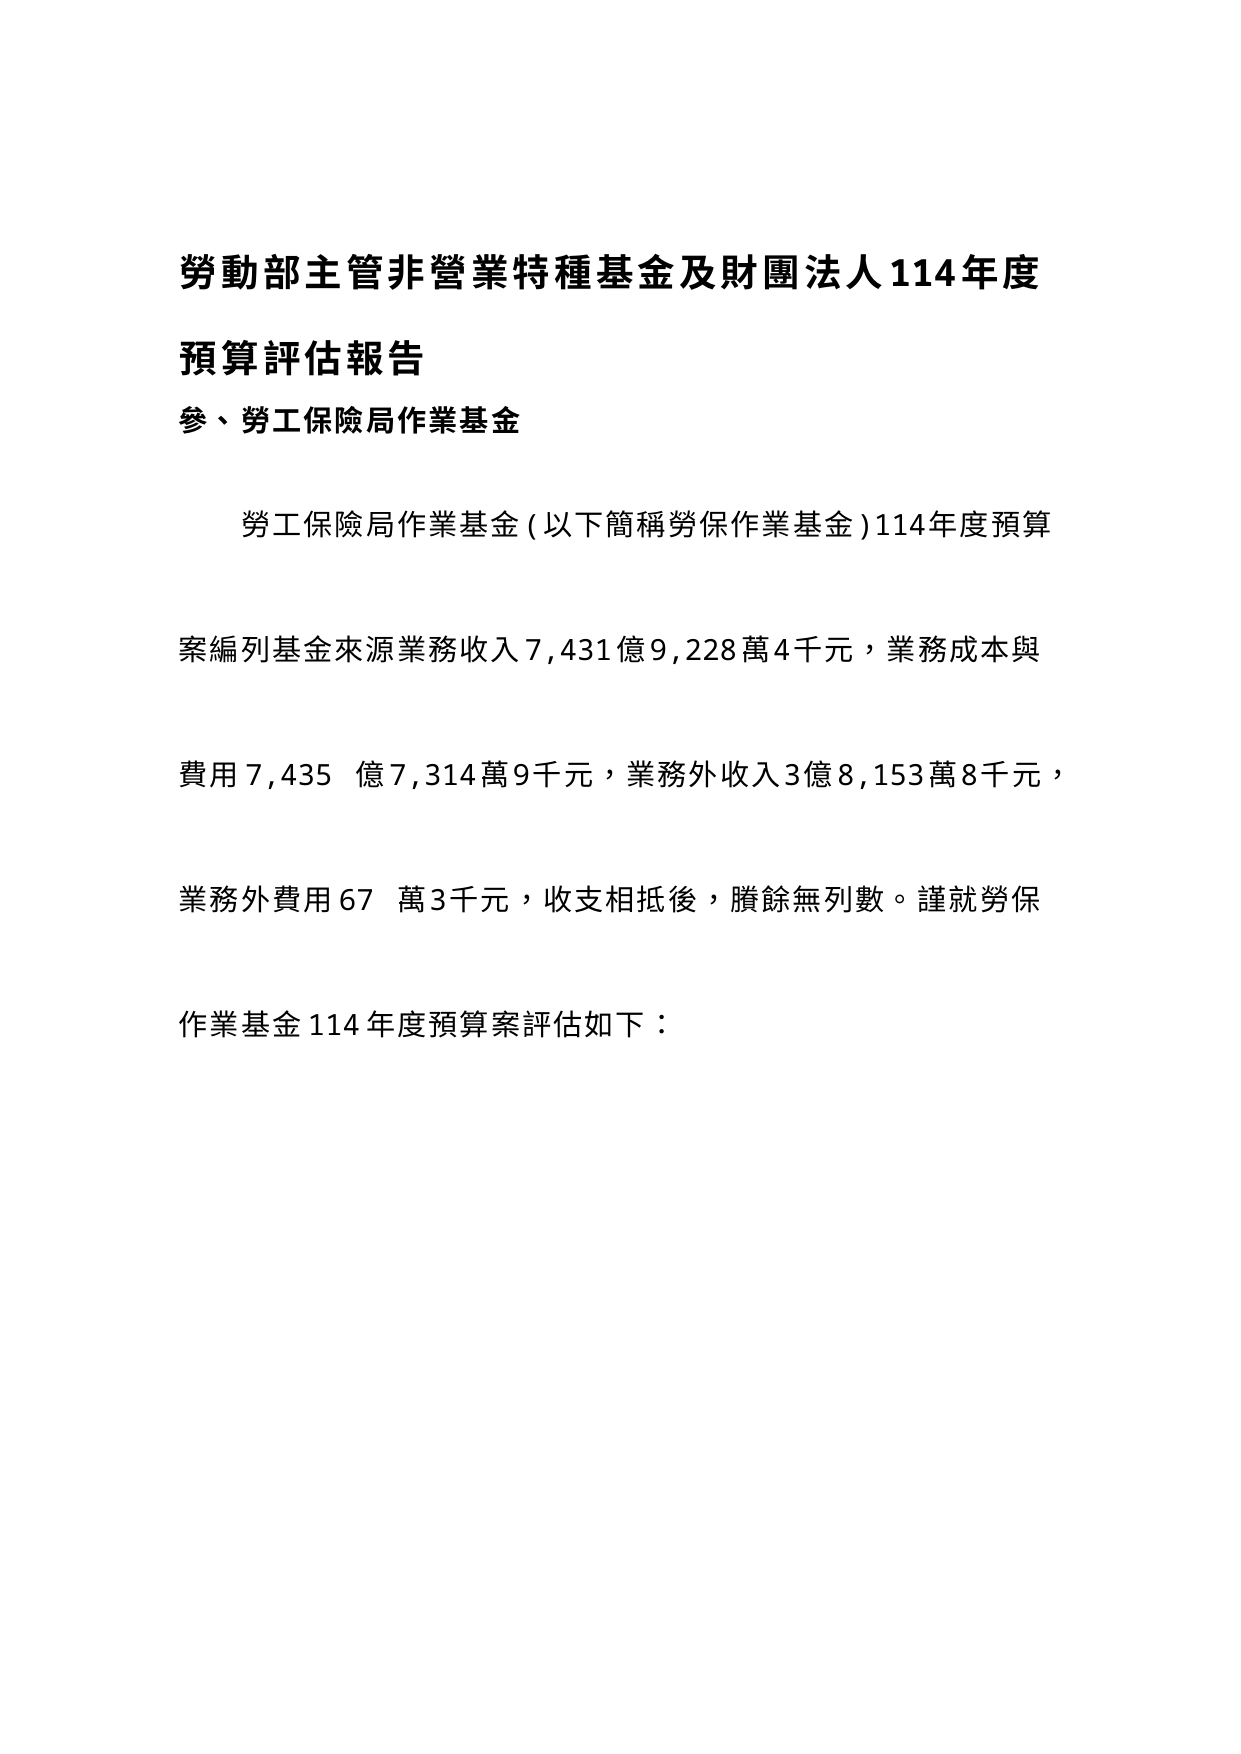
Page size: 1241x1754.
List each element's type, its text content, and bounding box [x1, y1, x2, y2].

text 勞工保險局作業基金(以下簡稱勞保作業基金)114年度預算案編列基金來源業務收入7,431億9,228萬4千元，業務成本與費用7,435 億7,314萬9千元，業務外收入3億8,153萬8千元，業務外費用67 萬3千元，收支相抵後，賸餘無列數。謹就勞保作業基金114年度預算案評估如下： [177, 439, 1063, 1064]
text 勞動部主管非營業特種基金及財團法人114年度預算評估報告 [177, 189, 1063, 377]
text 參、勞工保險局作業基金 [177, 377, 1063, 439]
